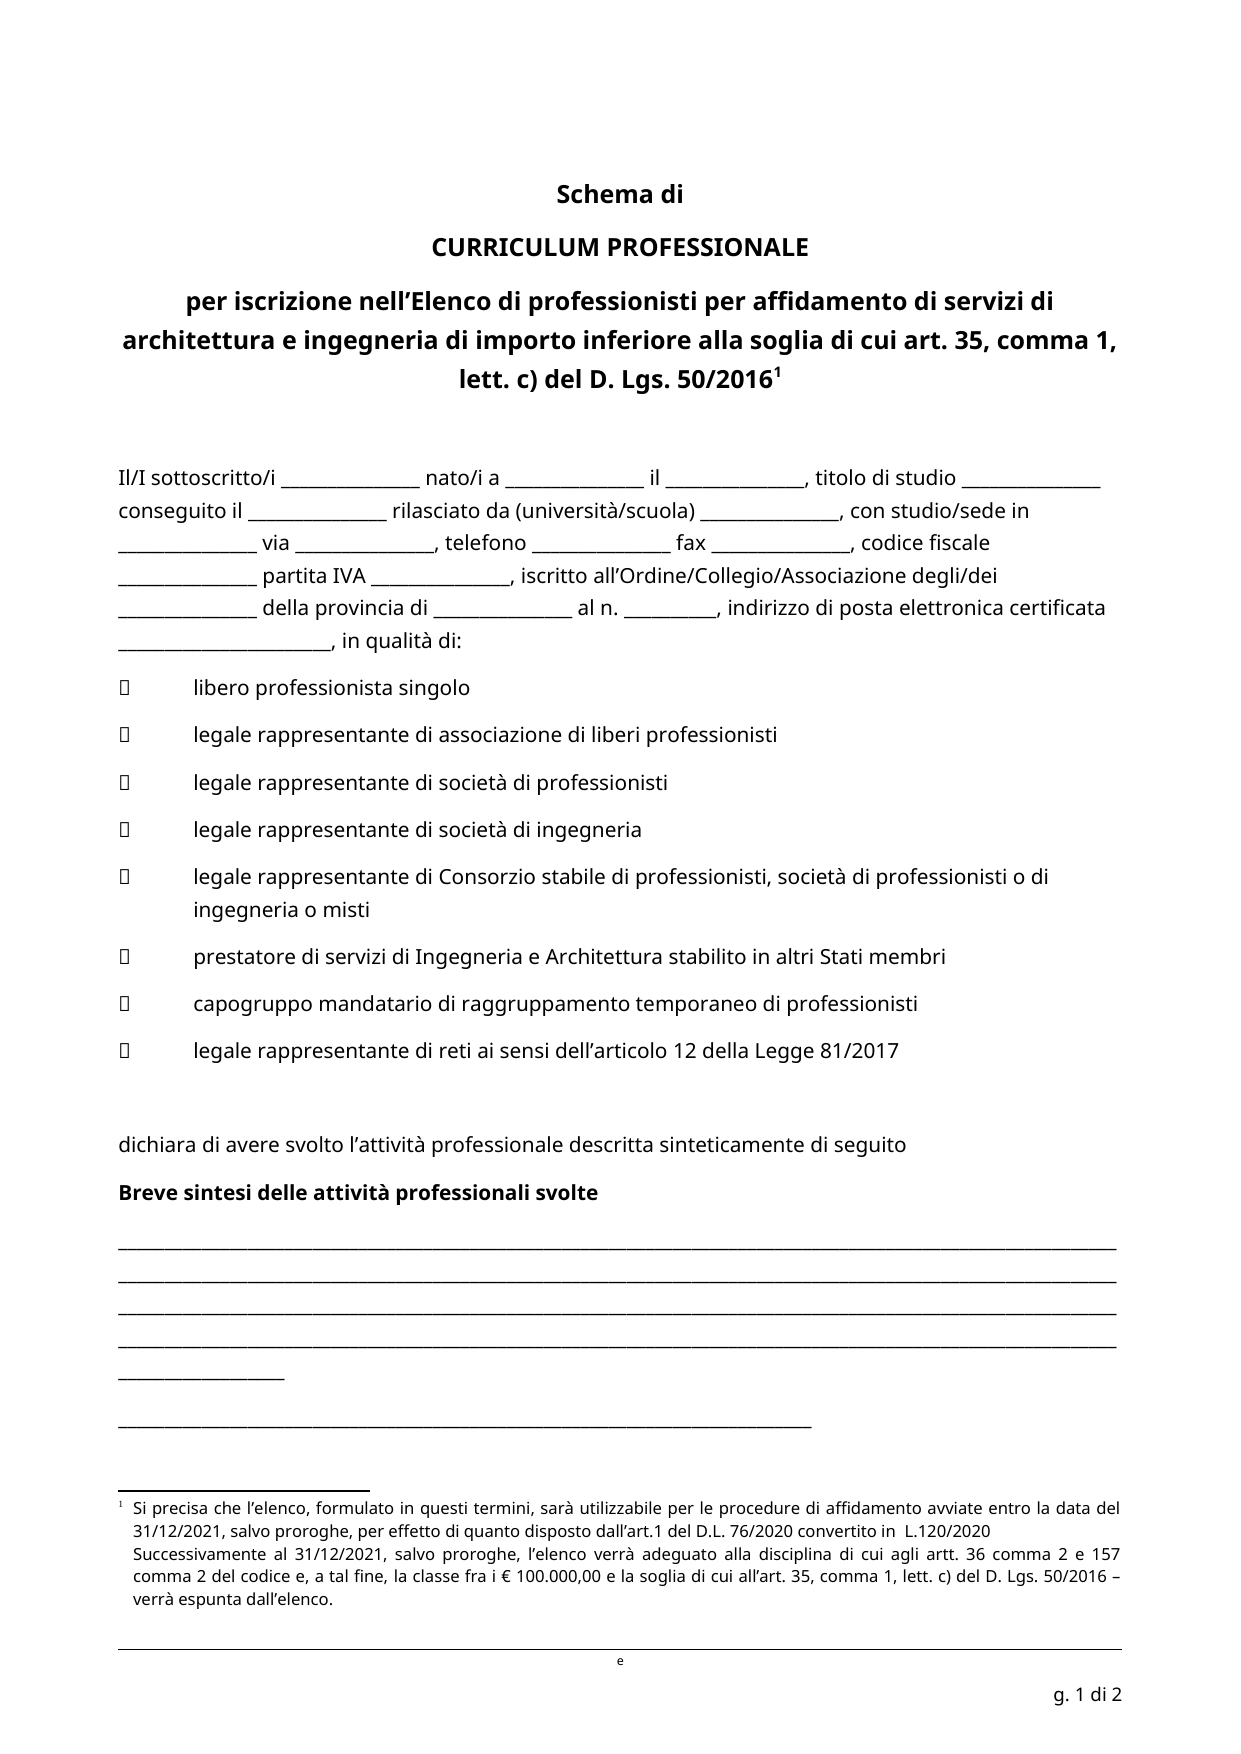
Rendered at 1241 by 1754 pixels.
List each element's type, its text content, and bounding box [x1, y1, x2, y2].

text  legale rappresentante di società di ingegneria [118, 815, 1122, 843]
text ___________________________________________________________________________ [118, 1403, 1122, 1431]
text  legale rappresentante di Consorzio stabile di professionisti, società di professionisti o di ingegneria o misti [118, 862, 1122, 923]
text __________________________________________________________________________________________________________________________________________________________________________________________________________________________________________________________________________________________________________________________________________________________________________________________________________________________________________________________________ [118, 1225, 1122, 1384]
text CURRICULUM PROFESSIONALE [118, 230, 1122, 264]
text Successivamente al 31/12/2021, salvo proroghe, l’elenco verrà adeguato alla disciplina di cui agli artt. 36 comma 2 e 157 comma 2 del codice e, a tal fine, la classe fra i € 100.000,00 e la soglia di cui all’art. 35, comma 1, lett. c) del D. Lgs. 50/2016 – verrà espunta dall’elenco. [133, 1542, 1122, 1610]
text  legale rappresentante di associazione di liberi professionisti [118, 721, 1122, 749]
text  legale rappresentante di reti ai sensi dell’articolo 12 della Legge 81/2017 [118, 1036, 1122, 1065]
text  legale rappresentante di società di professionisti [118, 768, 1122, 796]
text  prestatore di servizi di Ingegneria e Architettura stabilito in altri Stati membri [118, 942, 1122, 970]
text dichiara di avere svolto l’attività professionale descritta sinteticamente di seguito [118, 1131, 1122, 1159]
text Si precisa che l’elenco, formulato in questi termini, sarà utilizzabile per le procedure di affidamento avviate entro la data del 31/12/2021, salvo proroghe, per effetto di quanto disposto dall’art.1 del D.L. 76/2020 convertito in L.120/2020 [118, 1497, 1122, 1542]
text Il/I sottoscritto/i _______________ nato/i a _______________ il _______________, titolo di studio _______________ conseguito il _______________ rilasciato da (università/scuola) _______________, con studio/sede in _______________ via _______________, telefono _______________ fax _______________, codice fiscale _______________ partita IVA _______________, iscritto all’Ordine/Collegio/Associazione degli/dei _______________ della provincia di _______________ al n. __________, indirizzo di posta elettronica certificata _______________________, in qualità di: [118, 463, 1122, 654]
text Schema di [118, 176, 1122, 210]
text  libero professionista singolo [118, 673, 1122, 702]
text per iscrizione nell’Elenco di professionisti per affidamento di servizi di architettura e ingegneria di importo inferiore alla soglia di cui art. 35, comma 1, lett. c) del D. Lgs. 50/2016 [118, 284, 1122, 396]
text Breve sintesi delle attività professionali svolte [118, 1178, 1122, 1206]
text  capogruppo mandatario di raggruppamento temporaneo di professionisti [118, 989, 1122, 1017]
